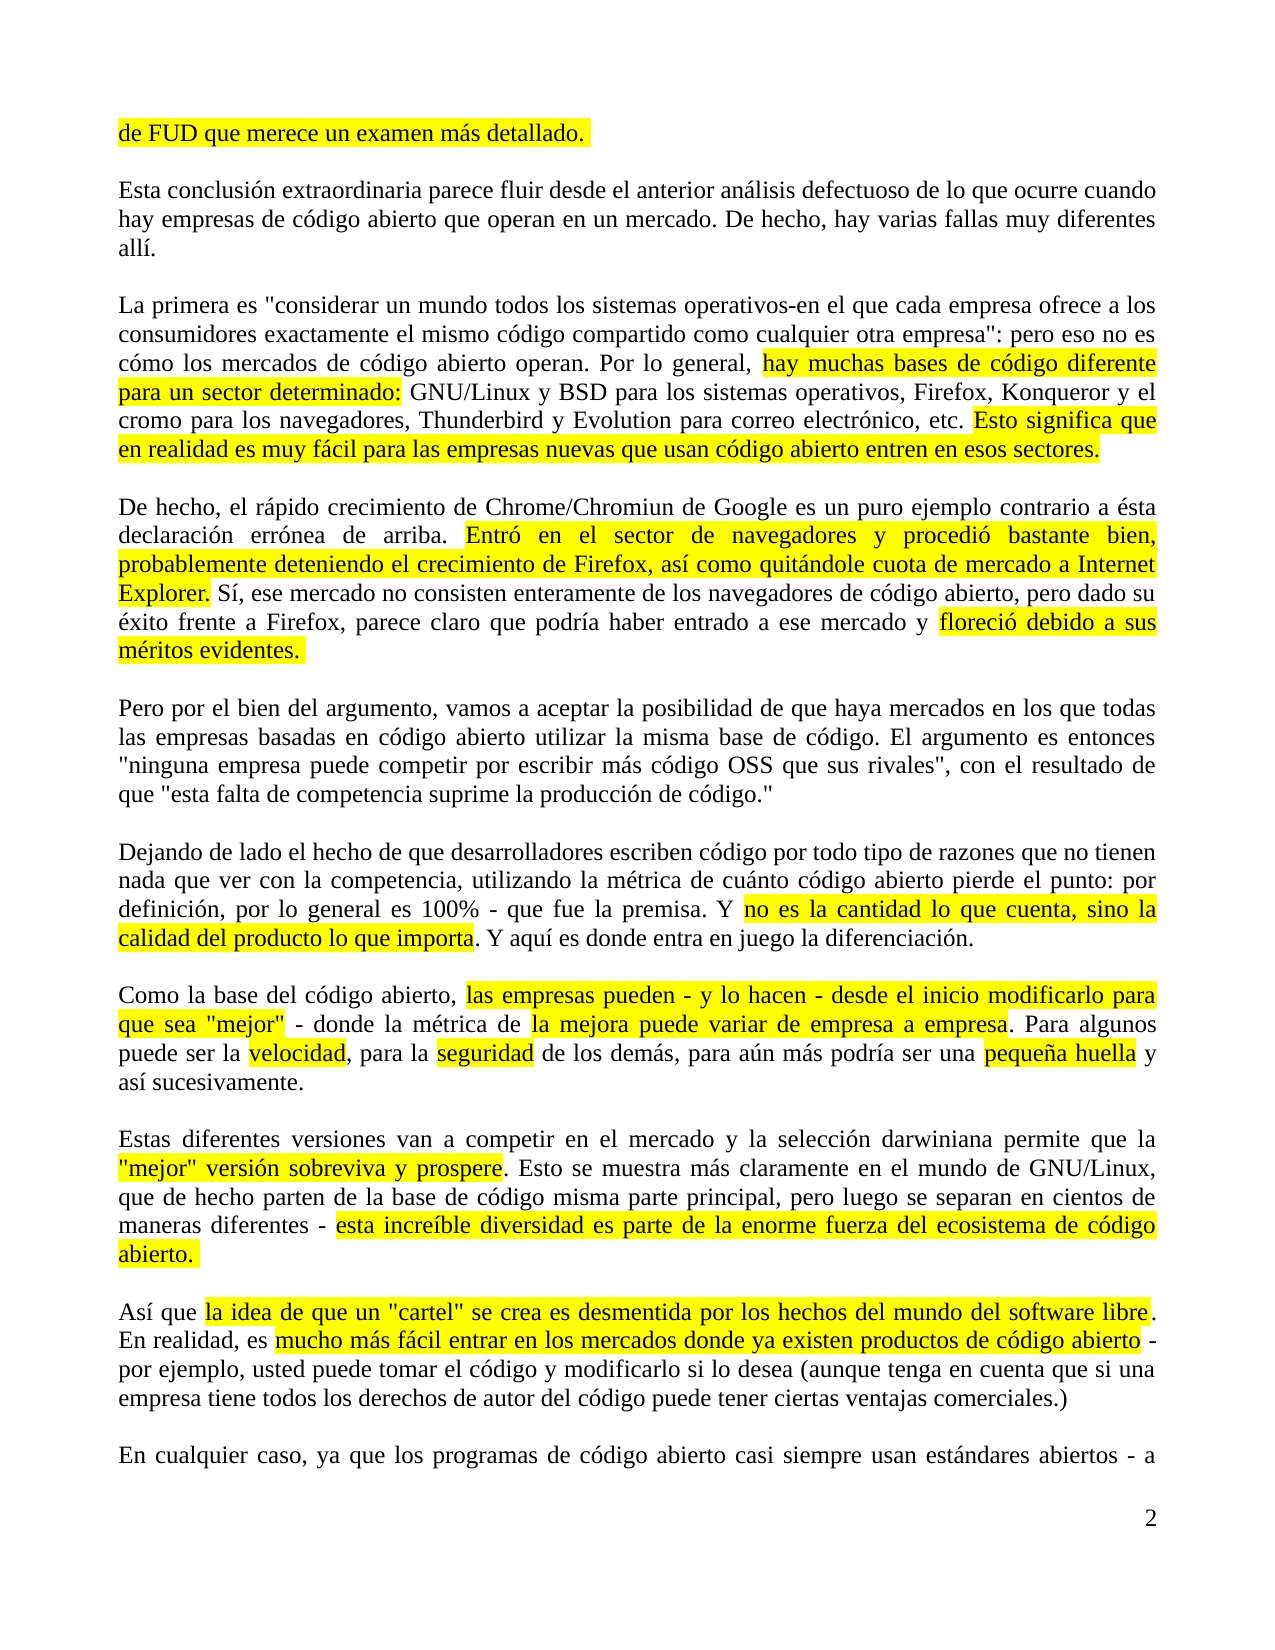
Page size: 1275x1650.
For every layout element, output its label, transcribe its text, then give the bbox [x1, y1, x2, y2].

text La primera es "considerar un mundo todos los sistemas operativos-en el que cada empresa ofrece a los consumidores exactamente el mismo código compartido como cualquier otra empresa": pero eso no es cómo los mercados de código abierto operan. Por lo general, hay muchas bases de código diferente para un sector determinado: GNU/Linux y BSD para los sistemas operativos, Firefox, Konqueror y el cromo para los navegadores, Thunderbird y Evolution para correo electrónico, etc. Esto significa que en realidad es muy fácil para las empresas nuevas que usan código abierto entren en esos sectores. [118, 291, 1157, 463]
text Así que la idea de que un "cartel" se crea es desmentida por los hechos del mundo del software libre. En realidad, es mucho más fácil entrar en los mercados donde ya existen productos de código abierto - por ejemplo, usted puede tomar el código y modificarlo si lo desea (aunque tenga en cuenta que si una empresa tiene todos los derechos de autor del código puede tener ciertas ventajas comerciales.) [118, 1297, 1157, 1412]
text Pero por el bien del argumento, vamos a aceptar la posibilidad de que haya mercados en los que todas las empresas basadas en código abierto utilizar la misma base de código. El argumento es entonces "ninguna empresa puede competir por escribir más código OSS que sus rivales", con el resultado de que "esta falta de competencia suprime la producción de código." [118, 693, 1157, 808]
text De hecho, el rápido crecimiento de Chrome/Chromiun de Google es un puro ejemplo contrario a ésta declaración errónea de arriba. Entró en el sector de navegadores y procedió bastante bien, probablemente deteniendo el crecimiento de Firefox, así como quitándole cuota de mercado a Internet Explorer. Sí, ese mercado no consisten enteramente de los navegadores de código abierto, pero dado su éxito frente a Firefox, parece claro que podría haber entrado a ese mercado y floreció debido a sus méritos evidentes. [118, 492, 1157, 664]
text Esta conclusión extraordinaria parece fluir desde el anterior análisis defectuoso de lo que ocurre cuando hay empresas de código abierto que operan en un mercado. De hecho, hay varias fallas muy diferentes allí. [118, 176, 1157, 262]
text Estas diferentes versiones van a competir en el mercado y la selección darwiniana permite que la "mejor" versión sobreviva y prospere. Esto se muestra más claramente en el mundo de GNU/Linux, que de hecho parten de la base de código misma parte principal, pero luego se separan en cientos de maneras diferentes - esta increíble diversidad es parte de la enorme fuerza del ecosistema de código abierto. [118, 1124, 1157, 1268]
text de FUD que merece un examen más detallado. [118, 118, 1157, 147]
text Como la base del código abierto, las empresas pueden - y lo hacen - desde el inicio modificarlo para que sea "mejor" - donde la métrica de la mejora puede variar de empresa a empresa. Para algunos puede ser la velocidad, para la seguridad de los demás, para aún más podría ser una pequeña huella y así sucesivamente. [118, 981, 1157, 1096]
text En cualquier caso, ya que los programas de código abierto casi siempre usan estándares abiertos - a [118, 1441, 1157, 1469]
text Dejando de lado el hecho de que desarrolladores escriben código por todo tipo de razones que no tienen nada que ver con la competencia, utilizando la métrica de cuánto código abierto pierde el punto: por definición, por lo general es 100% - que fue la premisa. Y no es la cantidad lo que cuenta, sino la calidad del producto lo que importa. Y aquí es donde entra en juego la diferenciación. [118, 837, 1157, 952]
